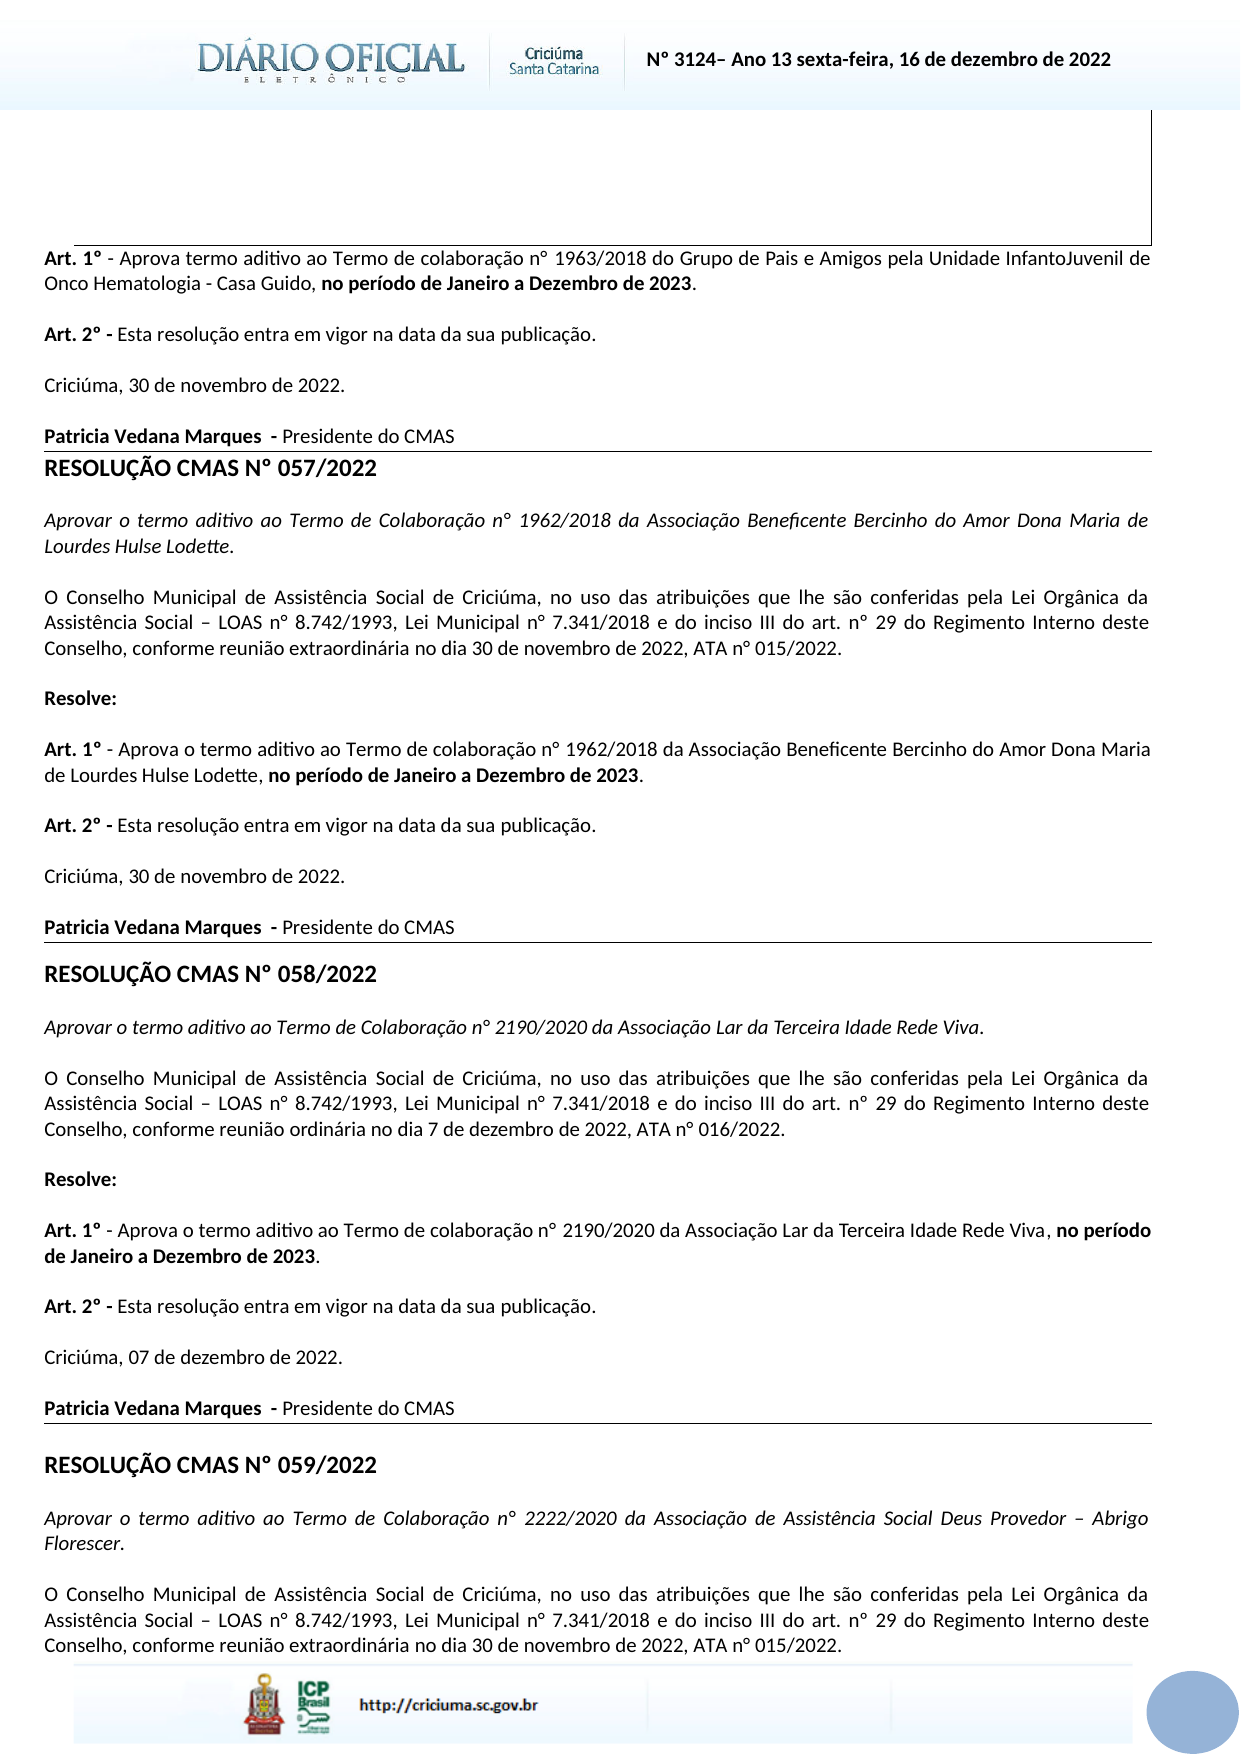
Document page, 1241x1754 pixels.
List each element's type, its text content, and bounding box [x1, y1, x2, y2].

text RESOLUÇÃO CMAS Nº 059/2022 [44, 1449, 1152, 1480]
text Patricia Vedana Marques - Presidente do CMAS [44, 1395, 1152, 1423]
text Criciúma, 07 de dezembro de 2022. [44, 1344, 1152, 1370]
text O Conselho Municipal de Assistência Social de Criciúma, no uso das atribuições que lhe são conferidas pela Lei Orgânica da Assistência Social – LOAS n° 8.742/1993, Lei Municipal n° 7.341/2018 e do inciso III do art. nº 29 do Regimento Interno deste Conselho, conforme reunião extraordinária no dia 30 de novembro de 2022, ATA n° 015/2022. [44, 584, 1152, 660]
text RESOLUÇÃO CMAS Nº 057/2022 [44, 452, 1152, 482]
text Art. 2º - Esta resolução entra em vigor na data da sua publicação. [44, 813, 1152, 838]
text Resolve: [44, 686, 1152, 711]
text Patricia Vedana Marques - Presidente do CMAS [44, 914, 1152, 942]
text RESOLUÇÃO CMAS Nº 058/2022 [44, 958, 1152, 989]
text Aprovar o termo aditivo ao Termo de Colaboração n° 1962/2018 da Associação Beneficente Bercinho do Amor Dona Maria de Lourdes Hulse Lodette. [44, 508, 1152, 558]
text Art. 1º - Aprova o termo aditivo ao Termo de colaboração n° 2190/2020 da Associação Lar da Terceira Idade Rede Viva, no período de Janeiro a Dezembro de 2023. [44, 1217, 1152, 1268]
text Art. 2º - Esta resolução entra em vigor na data da sua publicação. [44, 1294, 1152, 1319]
text O Conselho Municipal de Assistência Social de Criciúma, no uso das atribuições que lhe são conferidas pela Lei Orgânica da Assistência Social – LOAS n° 8.742/1993, Lei Municipal n° 7.341/2018 e do inciso III do art. nº 29 do Regimento Interno deste Conselho, conforme reunião extraordinária no dia 30 de novembro de 2022, ATA n° 015/2022. [44, 1581, 1152, 1658]
text Art. 2º - Esta resolução entra em vigor na data da sua publicação. [44, 321, 1152, 347]
text Resolve: [44, 1167, 1152, 1192]
text Criciúma, 30 de novembro de 2022. [44, 863, 1152, 889]
text Art. 1º - Aprova o termo aditivo ao Termo de colaboração n° 1962/2018 da Associação Beneficente Bercinho do Amor Dona Maria de Lourdes Hulse Lodette, no período de Janeiro a Dezembro de 2023. [44, 736, 1152, 787]
text O Conselho Municipal de Assistência Social de Criciúma, no uso das atribuições que lhe são conferidas pela Lei Orgânica da Assistência Social – LOAS n° 8.742/1993, Lei Municipal n° 7.341/2018 e do inciso III do art. nº 29 do Regimento Interno deste Conselho, conforme reunião ordinária no dia 7 de dezembro de 2022, ATA n° 016/2022. [44, 1065, 1152, 1141]
text Aprovar o termo aditivo ao Termo de Colaboração n° 2222/2020 da Associação de Assistência Social Deus Provedor – Abrigo Florescer. [44, 1505, 1152, 1556]
text Art. 1º - Aprova termo aditivo ao Termo de colaboração n° 1963/2018 do Grupo de Pais e Amigos pela Unidade InfantoJuvenil de Onco Hematologia - Casa Guido, no período de Janeiro a Dezembro de 2023. [44, 245, 1152, 296]
text Patricia Vedana Marques - Presidente do CMAS [44, 423, 1152, 451]
text Criciúma, 30 de novembro de 2022. [44, 372, 1152, 398]
text Aprovar o termo aditivo ao Termo de Colaboração n° 2190/2020 da Associação Lar da Terceira Idade Rede Viva. [44, 1014, 1152, 1039]
